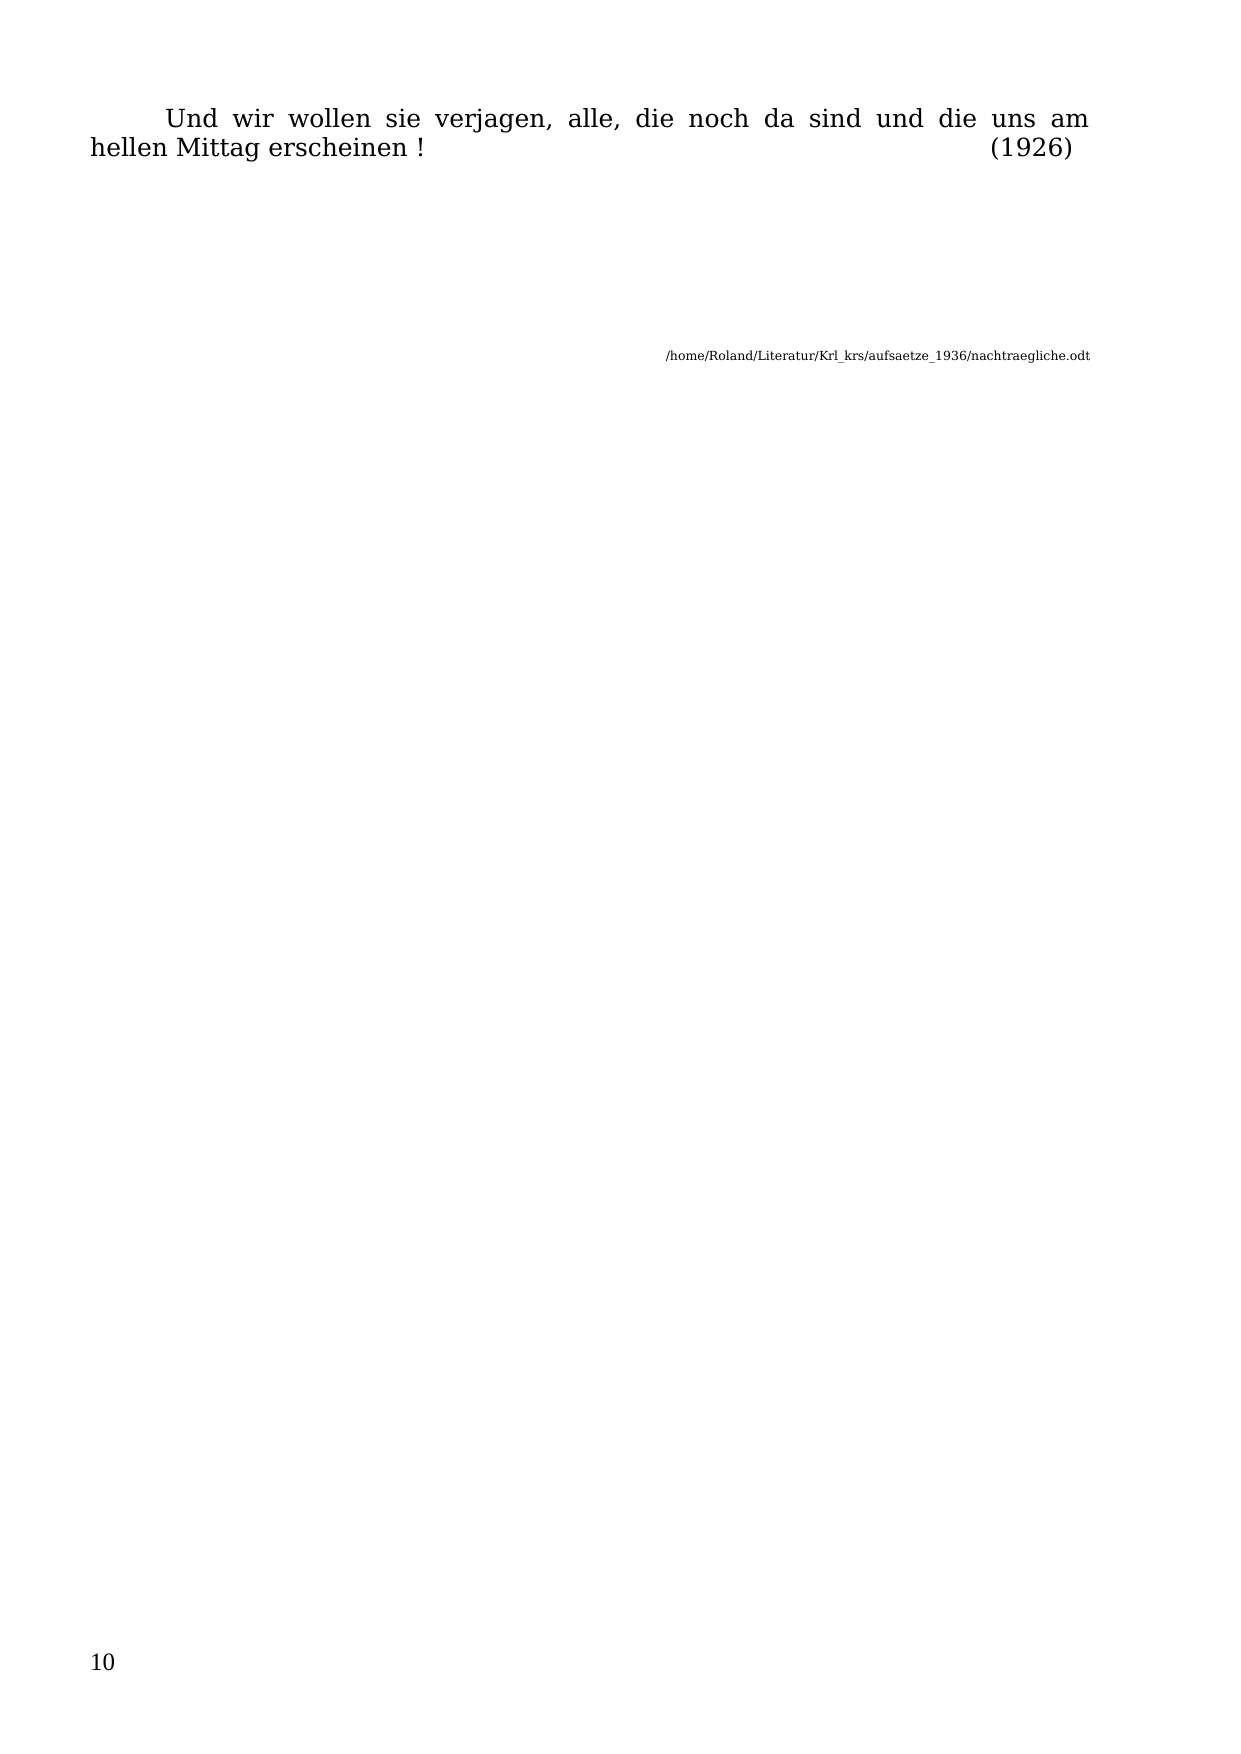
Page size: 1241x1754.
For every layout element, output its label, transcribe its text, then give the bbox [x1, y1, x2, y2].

text Und wir wollen sie verjagen, alle, die noch da sind und die uns am hellen Mittag erscheinen ! (1926) [90, 104, 1091, 162]
text /home/Roland/Literatur/Krl_krs/aufsaetze_1936/nachtraegliche.odt [90, 334, 1091, 364]
